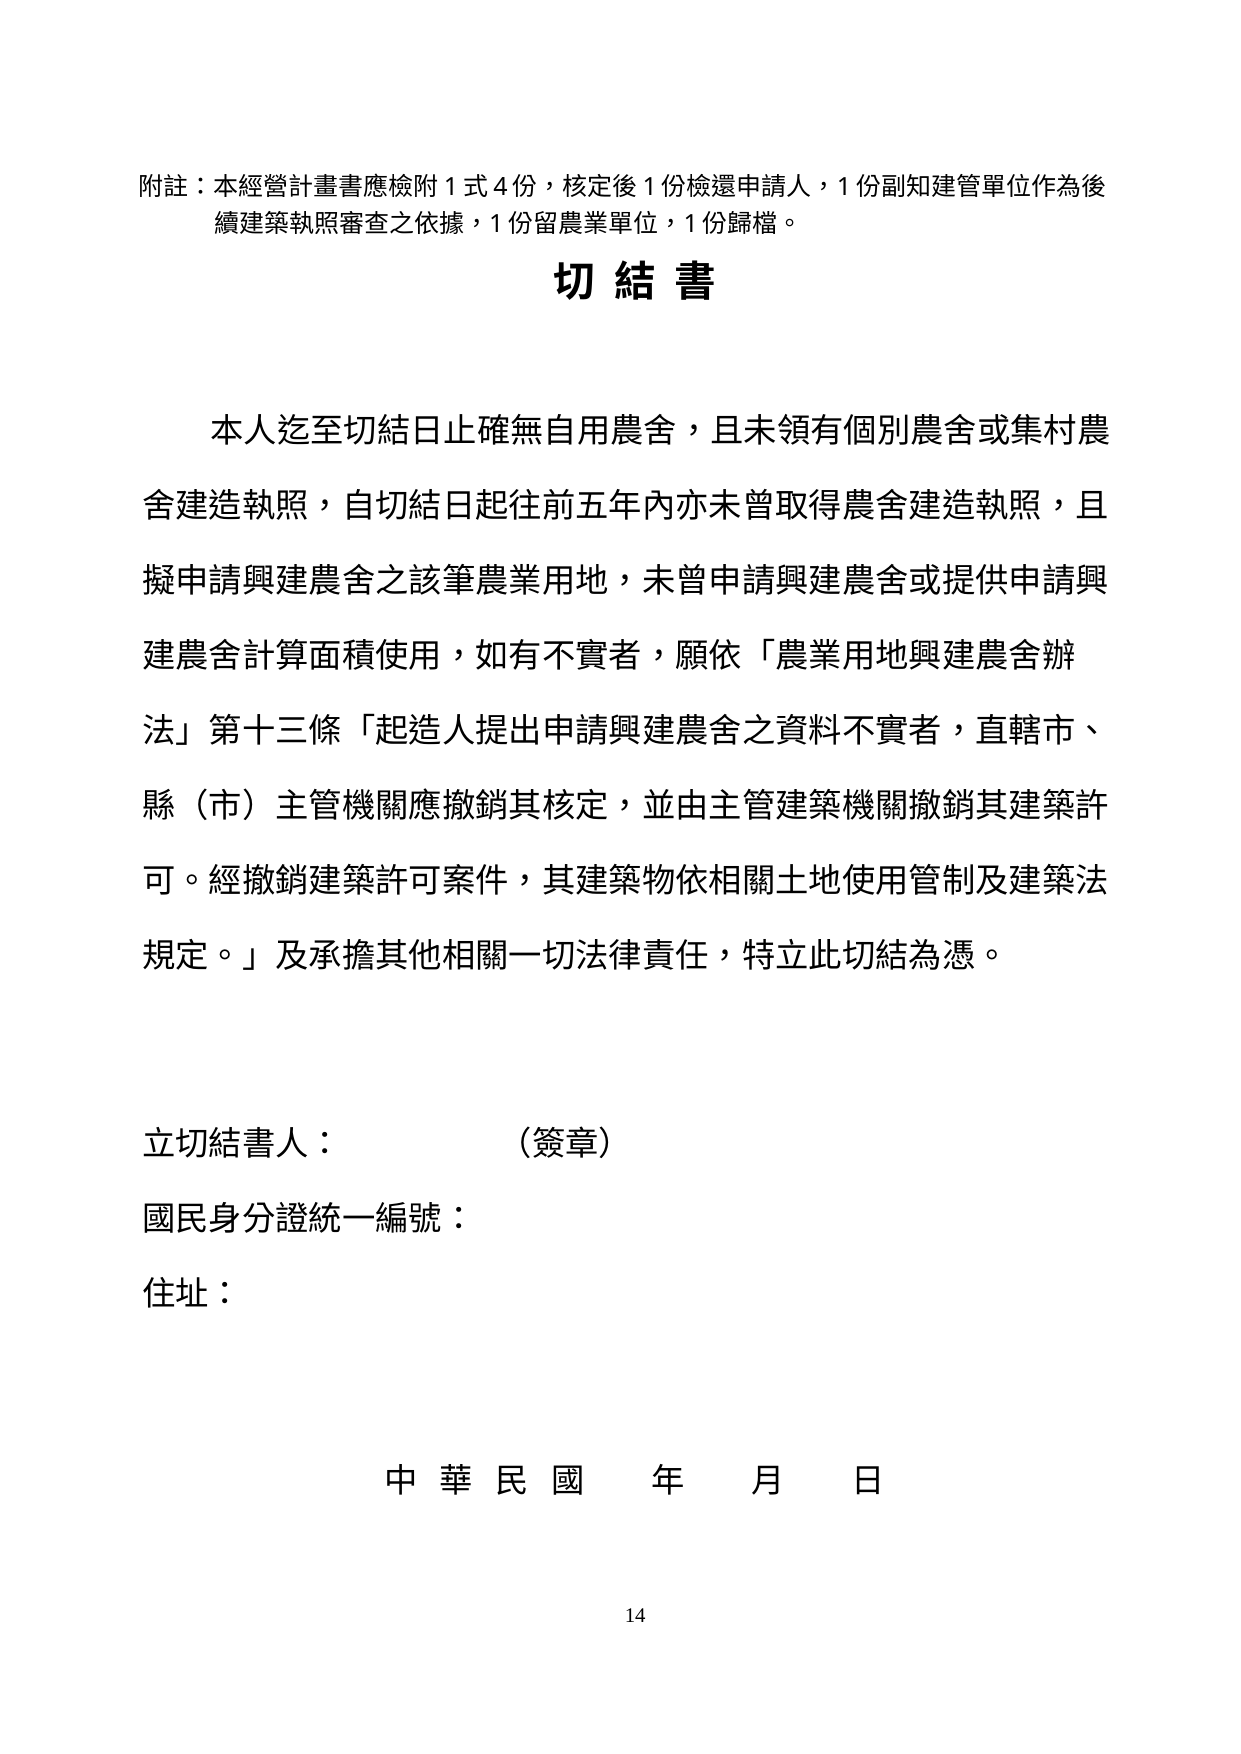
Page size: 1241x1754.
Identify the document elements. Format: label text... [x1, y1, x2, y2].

text 切 結 書 [142, 234, 1128, 309]
text 國民身分證統一編號： [142, 1172, 1128, 1247]
text 附註：本經營計畫書應檢附1式4份，核定後1份檢還申請人，1份副知建管單位作為後續建築執照審查之依據，1份留農業單位，1份歸檔。 [139, 159, 1109, 234]
text 立切結書人： （簽章） [142, 1097, 1128, 1172]
text 中 華 民 國 年 月 日 [142, 1434, 1128, 1509]
text 住址： [142, 1247, 1128, 1322]
text 本人迄至切結日止確無自用農舍，且未領有個別農舍或集村農舍建造執照，自切結日起往前五年內亦未曾取得農舍建造執照，且擬申請興建農舍之該筆農業用地，未曾申請興建農舍或提供申請興建農舍計算面積使用，如有不實者，願依「農業用地興建農舍辦法」第十三條「起造人提出申請興建農舍之資料不實者，直轄市、縣（市）主管機關應撤銷其核定，並由主管建築機關撤銷其建築許可。經撤銷建築許可案件，其建築物依相關土地使用管制及建築法規定。」及承擔其他相關一切法律責任，特立此切結為憑。 [142, 384, 1128, 984]
